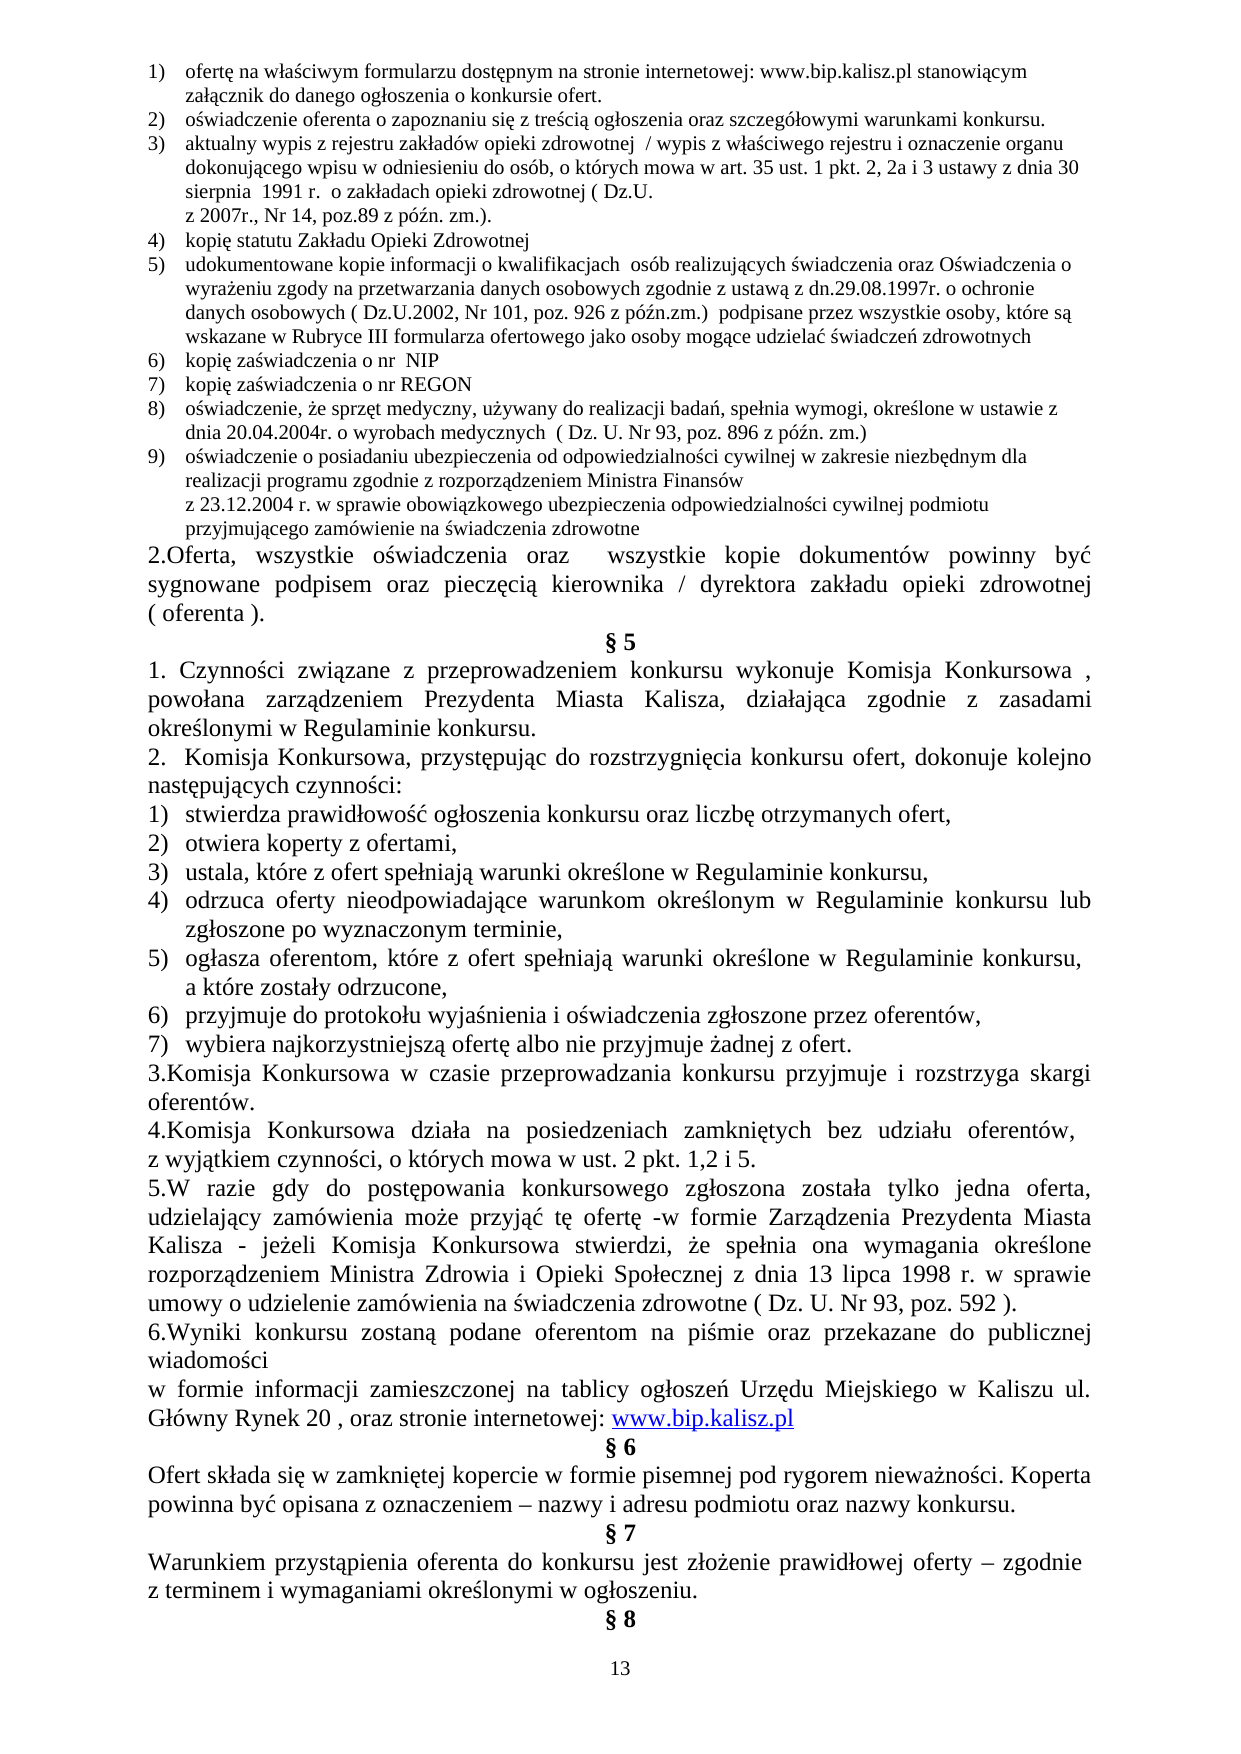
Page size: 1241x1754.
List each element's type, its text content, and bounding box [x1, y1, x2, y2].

list otwiera koperty z ofertami, [148, 828, 1092, 857]
text 1. Czynności związane z przeprowadzeniem konkursu wykonuje Komisja Konkursowa , powołana zarządzeniem Prezydenta Miasta Kalisza, działająca zgodnie z zasadami określonymi w Regulaminie konkursu. [148, 655, 1092, 742]
text § 7 [148, 1518, 1092, 1547]
text § 8 [148, 1604, 1092, 1633]
list udokumentowane kopie informacji o kwalifikacjach osób realizujących świadczenia oraz Oświadczenia o wyrażeniu zgody na przetwarzania danych osobowych zgodnie z ustawą z dn.29.08.1997r. o ochronie danych osobowych ( Dz.U.2002, Nr 101, poz. 926 z późn.zm.) podpisane przez wszystkie osoby, które są wskazane w Rubryce III formularza ofertowego jako osoby mogące udzielać świadczeń zdrowotnych [148, 252, 1092, 348]
text § 5 [148, 627, 1092, 655]
list odrzuca oferty nieodpowiadające warunkom określonym w Regulaminie konkursu lub zgłoszone po wyznaczonym terminie, [148, 885, 1092, 943]
text 2.Oferta, wszystkie oświadczenia oraz wszystkie kopie dokumentów powinny być sygnowane podpisem oraz pieczęcią kierownika / dyrektora zakładu opieki zdrowotnej ( oferenta ). [148, 540, 1092, 627]
text 3.Komisja Konkursowa w czasie przeprowadzania konkursu przyjmuje i rozstrzyga skargi oferentów. [148, 1058, 1092, 1115]
list aktualny wypis z rejestru zakładów opieki zdrowotnej / wypis z właściwego rejestru i oznaczenie organu dokonującego wpisu w odniesieniu do osób, o których mowa w art. 35 ust. 1 pkt. 2, 2a i 3 ustawy z dnia 30 sierpnia 1991 r. o zakładach opieki zdrowotnej ( Dz.U. z 2007r., Nr 14, poz.89 z późn. zm.). [148, 131, 1092, 227]
list stwierdza prawidłowość ogłoszenia konkursu oraz liczbę otrzymanych ofert, [148, 799, 1092, 828]
text § 6 [148, 1432, 1092, 1460]
text Warunkiem przystąpienia oferenta do konkursu jest złożenie prawidłowej oferty – zgodnie z terminem i wymaganiami określonymi w ogłoszeniu. [148, 1547, 1092, 1604]
list ustala, które z ofert spełniają warunki określone w Regulaminie konkursu, [148, 857, 1092, 885]
list kopię zaświadczenia o nr NIP [148, 348, 1092, 372]
text 4.Komisja Konkursowa działa na posiedzeniach zamkniętych bez udziału oferentów, z wyjątkiem czynności, o których mowa w ust. 2 pkt. 1,2 i 5. [148, 1115, 1092, 1173]
list oświadczenie o posiadaniu ubezpieczenia od odpowiedzialności cywilnej w zakresie niezbędnym dla realizacji programu zgodnie z rozporządzeniem Ministra Finansów z 23.12.2004 r. w sprawie obowiązkowego ubezpieczenia odpowiedzialności cywilnej podmiotu przyjmującego zamówienie na świadczenia zdrowotne [148, 444, 1092, 540]
list kopię zaświadczenia o nr REGON [148, 372, 1092, 396]
list ogłasza oferentom, które z ofert spełniają warunki określone w Regulaminie konkursu, a które zostały odrzucone, [148, 943, 1092, 1000]
list oświadczenie, że sprzęt medyczny, używany do realizacji badań, spełnia wymogi, określone w ustawie z dnia 20.04.2004r. o wyrobach medycznych ( Dz. U. Nr 93, poz. 896 z późn. zm.) [148, 396, 1092, 444]
text 5.W razie gdy do postępowania konkursowego zgłoszona została tylko jedna oferta, udzielający zamówienia może przyjąć tę ofertę -w formie Zarządzenia Prezydenta Miasta Kalisza - jeżeli Komisja Konkursowa stwierdzi, że spełnia ona wymagania określone rozporządzeniem Ministra Zdrowia i Opieki Społecznej z dnia 13 lipca 1998 r. w sprawie umowy o udzielenie zamówienia na świadczenia zdrowotne ( Dz. U. Nr 93, poz. 592 ). [148, 1173, 1092, 1317]
text 2. Komisja Konkursowa, przystępując do rozstrzygnięcia konkursu ofert, dokonuje kolejno następujących czynności: [148, 742, 1092, 799]
text Ofert składa się w zamkniętej kopercie w formie pisemnej pod rygorem nieważności. Koperta powinna być opisana z oznaczeniem – nazwy i adresu podmiotu oraz nazwy konkursu. [148, 1460, 1092, 1518]
text 6.Wyniki konkursu zostaną podane oferentom na piśmie oraz przekazane do publicznej wiadomości w formie informacji zamieszczonej na tablicy ogłoszeń Urzędu Miejskiego w Kaliszu ul. Główny Rynek 20 , oraz stronie internetowej: www.bip.kalisz.pl [148, 1317, 1092, 1432]
list przyjmuje do protokołu wyjaśnienia i oświadczenia zgłoszone przez oferentów, [148, 1000, 1092, 1029]
list wybiera najkorzystniejszą ofertę albo nie przyjmuje żadnej z ofert. [148, 1029, 1092, 1058]
list kopię statutu Zakładu Opieki Zdrowotnej [148, 227, 1092, 252]
list oświadczenie oferenta o zapoznaniu się z treścią ogłoszenia oraz szczegółowymi warunkami konkursu. [148, 107, 1092, 131]
list ofertę na właściwym formularzu dostępnym na stronie internetowej: www.bip.kalisz.pl stanowiącym załącznik do danego ogłoszenia o konkursie ofert. [148, 59, 1092, 107]
